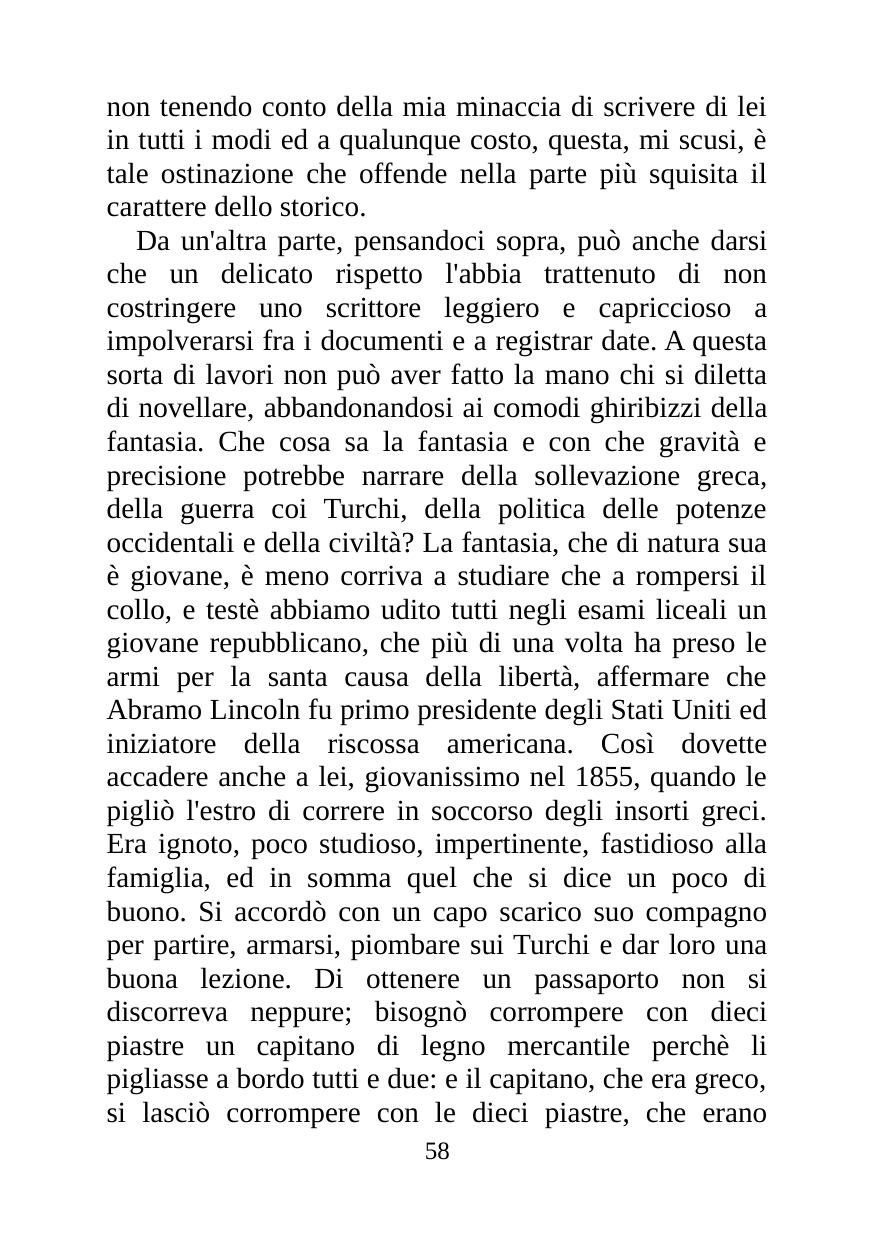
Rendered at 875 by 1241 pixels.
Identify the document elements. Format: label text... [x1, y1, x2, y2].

text non tenendo conto della mia minaccia di scrivere di lei in tutti i modi ed a qualunque costo, questa, mi scusi, è tale ostinazione che offende nella parte più squisita il carattere dello storico. [106, 89, 768, 223]
text Da un'altra parte, pensandoci sopra, può anche darsi che un delicato rispetto l'abbia trattenuto di non costringere uno scrittore leggiero e capriccioso a impolverarsi fra i documenti e a registrar date. A questa sorta di lavori non può aver fatto la mano chi si diletta di novellare, abbandonandosi ai comodi ghiribizzi della fantasia. Che cosa sa la fantasia e con che gravità e precisione potrebbe narrare della sollevazione greca, della guerra coi Turchi, della politica delle potenze occidentali e della civiltà? La fantasia, che di natura sua è giovane, è meno corriva a studiare che a rompersi il collo, e testè abbiamo udito tutti negli esami liceali un giovane repubblicano, che più di una volta ha preso le armi per la santa causa della libertà, affermare che Abramo Lincoln fu primo presidente degli Stati Uniti ed iniziatore della riscossa americana. Così dovette accadere anche a lei, giovanissimo nel 1855, quando le pigliò l'estro di correre in soccorso degli insorti greci. Era ignoto, poco studioso, impertinente, fastidioso alla famiglia, ed in somma quel che si dice un poco di buono. Si accordò con un capo scarico suo compagno per partire, armarsi, piombare sui Turchi e dar loro una buona lezione. Di ottenere un passaporto non si discorreva neppure; bisognò corrompere con dieci piastre un capitano di legno mercantile perchè li pigliasse a bordo tutti e due: e il capitano, che era greco, si lasciò corrompere con le dieci piastre, che erano [106, 223, 768, 1128]
